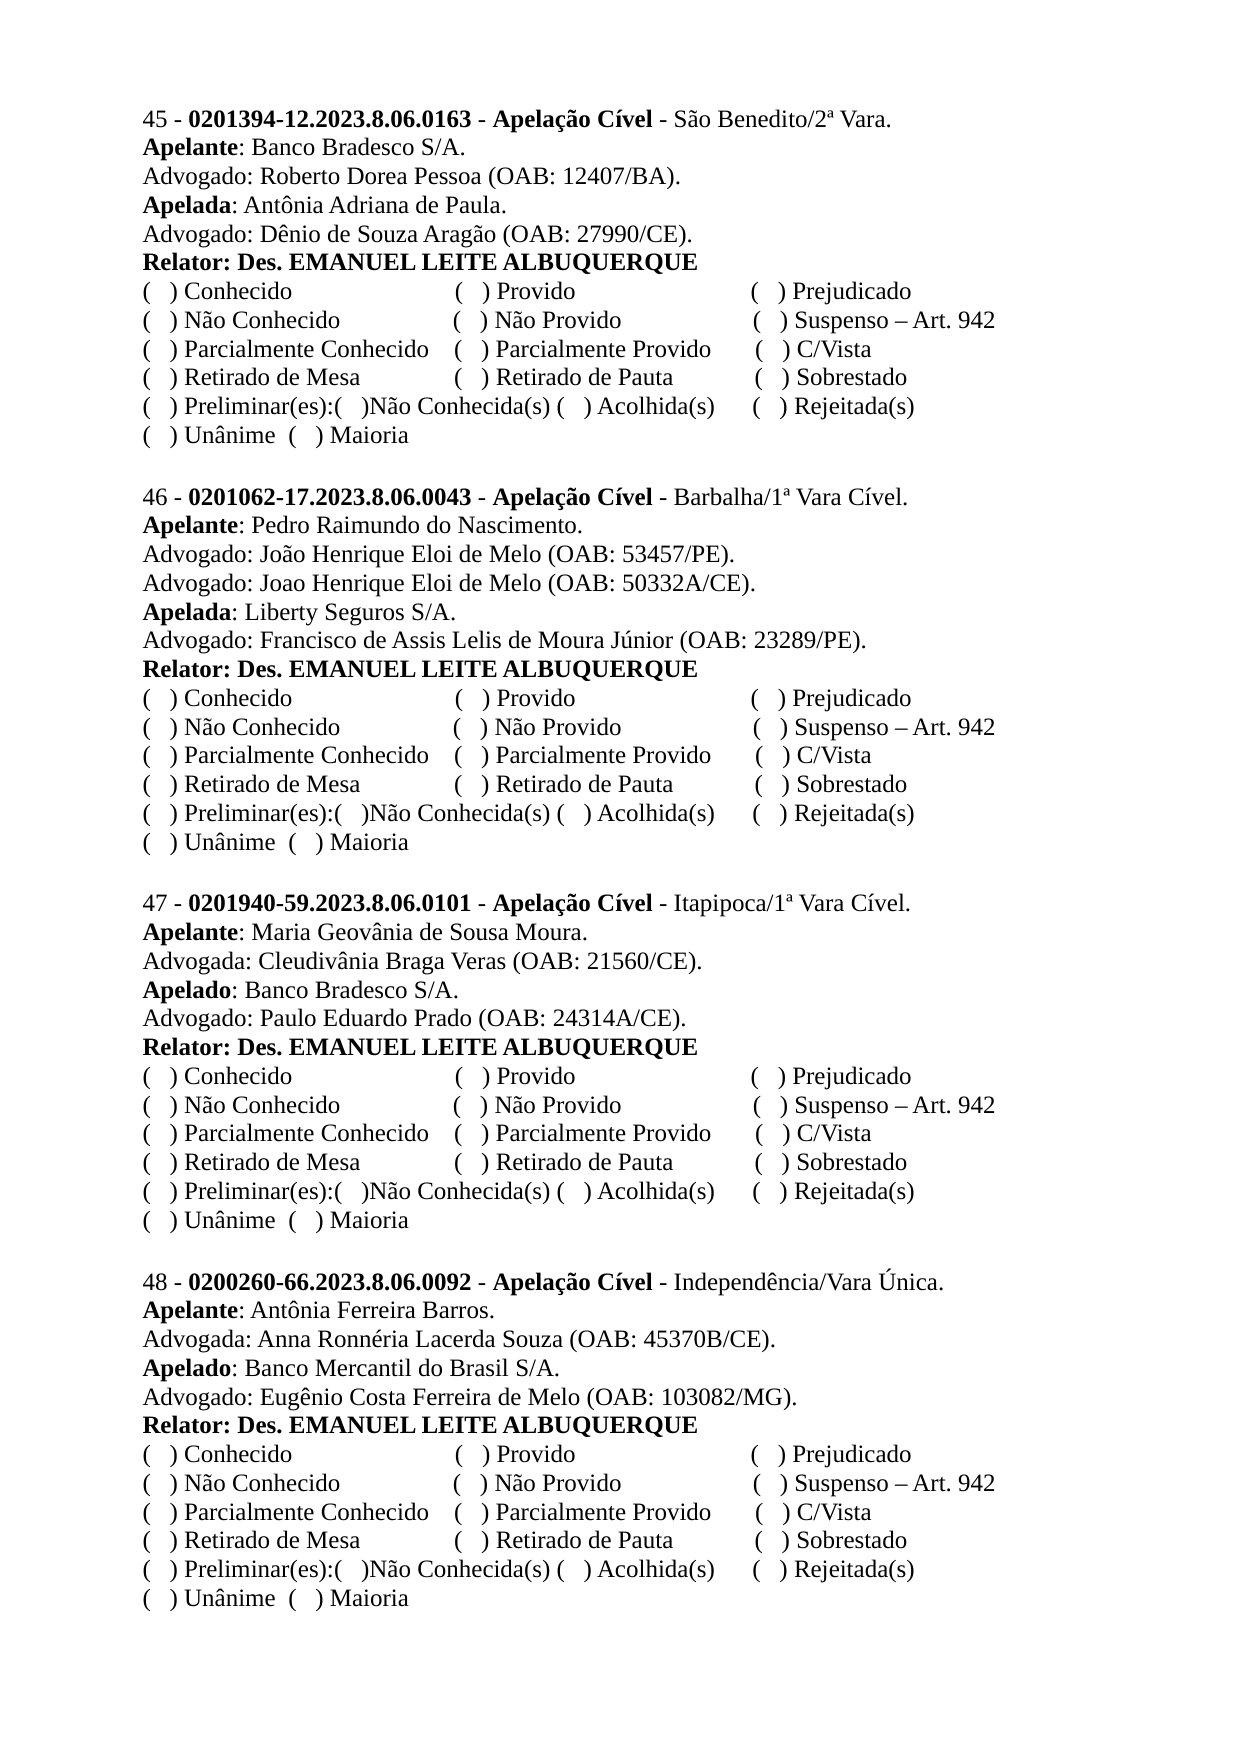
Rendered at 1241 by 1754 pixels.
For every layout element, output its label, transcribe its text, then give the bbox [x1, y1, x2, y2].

text ( ) Não Conhecido ( ) Não Provido ( ) Suspenso – Art. 942 [142, 712, 1158, 741]
text ( ) Não Conhecido ( ) Não Provido ( ) Suspenso – Art. 942 [142, 305, 1158, 334]
text ( ) Parcialmente Conhecido ( ) Parcialmente Provido ( ) C/Vista [142, 334, 1158, 362]
text ( ) Conhecido ( ) Provido ( ) Prejudicado [142, 276, 1141, 305]
text Apelado: Banco Mercantil do Brasil S/A. [142, 1353, 1141, 1382]
text ( ) Preliminar(es):( )Não Conhecida(s) ( ) Acolhida(s) ( ) Rejeitada(s) [142, 391, 1158, 420]
text ( ) Conhecido ( ) Provido ( ) Prejudicado [142, 1061, 1141, 1090]
text ( ) Retirado de Mesa ( ) Retirado de Pauta ( ) Sobrestado [142, 362, 1158, 391]
text Advogado: Dênio de Souza Aragão (OAB: 27990/CE). [142, 219, 1141, 247]
text Advogada: Cleudivânia Braga Veras (OAB: 21560/CE). [142, 946, 1141, 975]
text Apelante: Pedro Raimundo do Nascimento. [142, 511, 1141, 539]
text ( ) Não Conhecido ( ) Não Provido ( ) Suspenso – Art. 942 [142, 1090, 1158, 1118]
text Advogado: Joao Henrique Eloi de Melo (OAB: 50332A/CE). [142, 568, 1141, 597]
text ( ) Retirado de Mesa ( ) Retirado de Pauta ( ) Sobrestado [142, 1525, 1158, 1554]
text ( ) Não Conhecido ( ) Não Provido ( ) Suspenso – Art. 942 [142, 1468, 1158, 1497]
text Advogado: Francisco de Assis Lelis de Moura Júnior (OAB: 23289/PE). [142, 626, 1141, 654]
text Apelada: Antônia Adriana de Paula. [142, 190, 1141, 219]
text ( ) Unânime ( ) Maioria [142, 1205, 1141, 1233]
text Apelante: Antônia Ferreira Barros. [142, 1295, 1141, 1324]
text Apelada: Liberty Seguros S/A. [142, 597, 1141, 626]
text Apelante: Maria Geovânia de Sousa Moura. [142, 917, 1141, 946]
text ( ) Preliminar(es):( )Não Conhecida(s) ( ) Acolhida(s) ( ) Rejeitada(s) [142, 1176, 1158, 1205]
text 47 - 0201940-59.2023.8.06.0101 - Apelação Cível - Itapipoca/1ª Vara Cível. [142, 888, 1141, 917]
text Relator: Des. EMANUEL LEITE ALBUQUERQUE [142, 1032, 1141, 1061]
text ( ) Parcialmente Conhecido ( ) Parcialmente Provido ( ) C/Vista [142, 1497, 1158, 1525]
text Advogado: Roberto Dorea Pessoa (OAB: 12407/BA). [142, 161, 1141, 190]
text Advogado: João Henrique Eloi de Melo (OAB: 53457/PE). [142, 539, 1141, 568]
text ( ) Retirado de Mesa ( ) Retirado de Pauta ( ) Sobrestado [142, 769, 1158, 798]
text ( ) Unânime ( ) Maioria [142, 1583, 1141, 1612]
text 45 - 0201394-12.2023.8.06.0163 - Apelação Cível - São Benedito/2ª Vara. [142, 104, 1141, 132]
text Advogada: Anna Ronnéria Lacerda Souza (OAB: 45370B/CE). [142, 1324, 1141, 1353]
text ( ) Conhecido ( ) Provido ( ) Prejudicado [142, 683, 1141, 712]
text ( ) Parcialmente Conhecido ( ) Parcialmente Provido ( ) C/Vista [142, 741, 1158, 769]
text 48 - 0200260-66.2023.8.06.0092 - Apelação Cível - Independência/Vara Única. [142, 1267, 1141, 1295]
text ( ) Unânime ( ) Maioria [142, 827, 1141, 856]
text ( ) Preliminar(es):( )Não Conhecida(s) ( ) Acolhida(s) ( ) Rejeitada(s) [142, 798, 1158, 827]
text Apelante: Banco Bradesco S/A. [142, 132, 1141, 161]
text ( ) Preliminar(es):( )Não Conhecida(s) ( ) Acolhida(s) ( ) Rejeitada(s) [142, 1554, 1158, 1583]
text ( ) Retirado de Mesa ( ) Retirado de Pauta ( ) Sobrestado [142, 1147, 1158, 1176]
text Relator: Des. EMANUEL LEITE ALBUQUERQUE [142, 1410, 1141, 1439]
text Apelado: Banco Bradesco S/A. [142, 975, 1141, 1003]
text 46 - 0201062-17.2023.8.06.0043 - Apelação Cível - Barbalha/1ª Vara Cível. [142, 482, 1141, 511]
text Advogado: Paulo Eduardo Prado (OAB: 24314A/CE). [142, 1003, 1141, 1032]
text Relator: Des. EMANUEL LEITE ALBUQUERQUE [142, 247, 1141, 276]
text ( ) Parcialmente Conhecido ( ) Parcialmente Provido ( ) C/Vista [142, 1118, 1158, 1147]
text ( ) Unânime ( ) Maioria [142, 420, 1141, 449]
text ( ) Conhecido ( ) Provido ( ) Prejudicado [142, 1439, 1141, 1468]
text Relator: Des. EMANUEL LEITE ALBUQUERQUE [142, 654, 1141, 683]
text Advogado: Eugênio Costa Ferreira de Melo (OAB: 103082/MG). [142, 1382, 1141, 1410]
